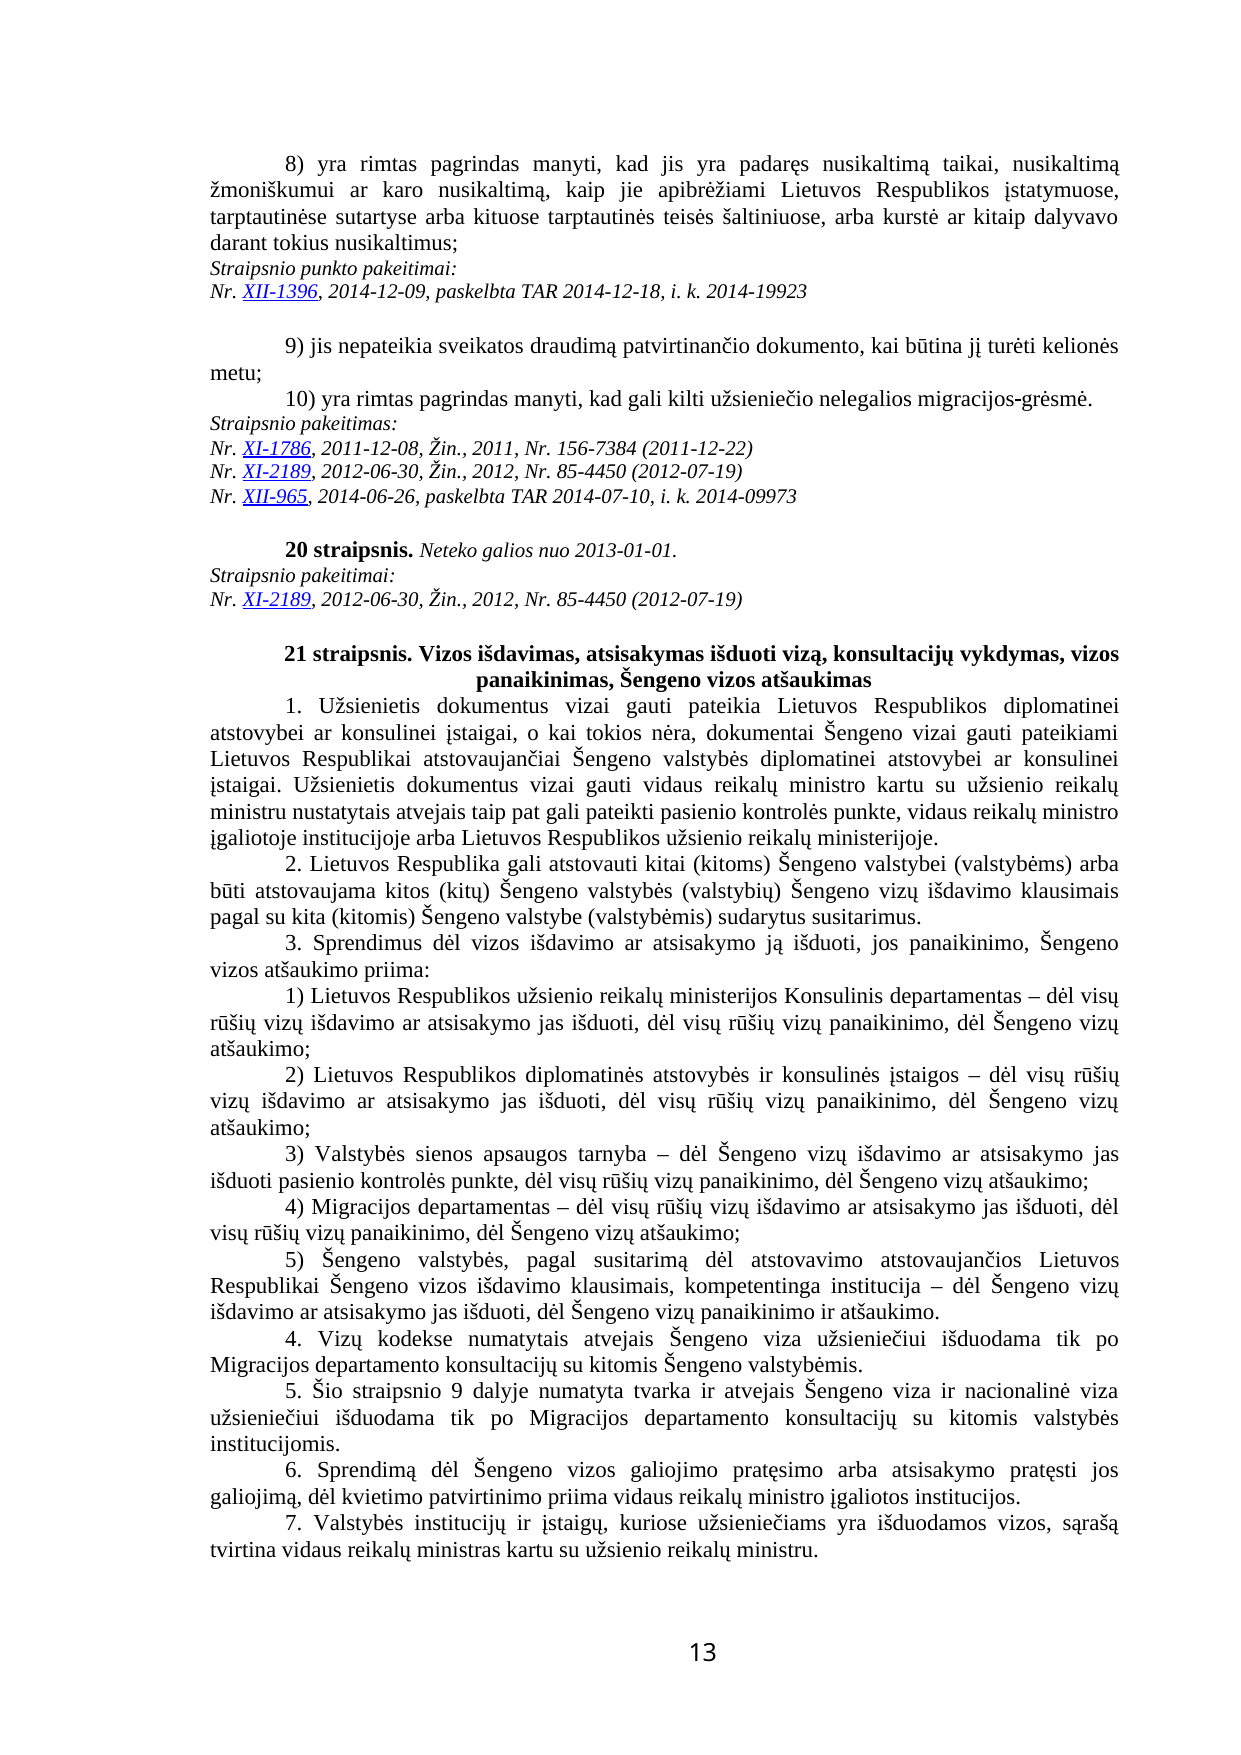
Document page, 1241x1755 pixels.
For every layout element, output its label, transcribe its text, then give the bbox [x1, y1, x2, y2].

text 5) Šengeno valstybės, pagal susitarimą dėl atstovavimo atstovaujančios Lietuvos Respublikai Šengeno vizos išdavimo klausimais, kompetentinga institucija – dėl Šengeno vizų išdavimo ar atsisakymo jas išduoti, dėl Šengeno vizų panaikinimo ir atšaukimo. [210, 1246, 1120, 1325]
text Nr. XI-1786, 2011-12-08, Žin., 2011, Nr. 156-7384 (2011-12-22) [210, 435, 1120, 459]
text Nr. XII-965, 2014-06-26, paskelbta TAR 2014-07-10, i. k. 2014-09973 [210, 483, 1120, 508]
text 3. Sprendimus dėl vizos išdavimo ar atsisakymo ją išduoti, jos panaikinimo, Šengeno vizos atšaukimo priima: [210, 929, 1120, 982]
text 3) Valstybės sienos apsaugos tarnyba – dėl Šengeno vizų išdavimo ar atsisakymo jas išduoti pasienio kontrolės punkte, dėl visų rūšių vizų panaikinimo, dėl Šengeno vizų atšaukimo; [210, 1140, 1120, 1193]
text 7. Valstybės institucijų ir įstaigų, kuriose užsieniečiams yra išduodamos vizos, sąrašą tvirtina vidaus reikalų ministras kartu su užsienio reikalų ministru. [210, 1509, 1120, 1562]
text 8) yra rimtas pagrindas manyti, kad jis yra padaręs nusikaltimą taikai, nusikaltimą žmoniškumui ar karo nusikaltimą, kaip jie apibrėžiami Lietuvos Respublikos įstatymuose, tarptautinėse sutartyse arba kituose tarptautinės teisės šaltiniuose, arba kurstė ar kitaip dalyvavo darant tokius nusikaltimus; [210, 150, 1120, 255]
text Nr. XI-2189, 2012-06-30, Žin., 2012, Nr. 85-4450 (2012-07-19) [210, 459, 1120, 483]
text 4) Migracijos departamentas – dėl visų rūšių vizų išdavimo ar atsisakymo jas išduoti, dėl visų rūšių vizų panaikinimo, dėl Šengeno vizų atšaukimo; [210, 1193, 1120, 1246]
text 9) jis nepateikia sveikatos draudimą patvirtinančio dokumento, kai būtina jį turėti kelionės metu; [210, 332, 1120, 385]
text 10) yra rimtas pagrindas manyti, kad gali kilti užsieniečio nelegalios migracijos grėsmė. [210, 385, 1120, 411]
text 20 straipsnis. Neteko galios nuo 2013-01-01. [210, 536, 1120, 563]
text 4. Vizų kodekse numatytais atvejais Šengeno viza užsieniečiui išduodama tik po Migracijos departamento konsultacijų su kitomis Šengeno valstybėmis. [210, 1325, 1120, 1377]
text Straipsnio punkto pakeitimai: [210, 255, 1120, 279]
text Nr. XI-2189, 2012-06-30, Žin., 2012, Nr. 85-4450 (2012-07-19) [210, 587, 1120, 611]
text Straipsnio pakeitimai: [210, 563, 1120, 587]
text 5. Šio straipsnio 9 dalyje numatyta tvarka ir atvejais Šengeno viza ir nacionalinė viza užsieniečiui išduodama tik po Migracijos departamento konsultacijų su kitomis valstybės institucijomis. [210, 1377, 1120, 1457]
text 21 straipsnis. Vizos išdavimas, atsisakymas išduoti vizą, konsultacijų vykdymas, vizos panaikinimas, Šengeno vizos atšaukimas [284, 639, 1120, 692]
text 1) Lietuvos Respublikos užsienio reikalų ministerijos Konsulinis departamentas – dėl visų rūšių vizų išdavimo ar atsisakymo jas išduoti, dėl visų rūšių vizų panaikinimo, dėl Šengeno vizų atšaukimo; [210, 982, 1120, 1061]
text 2. Lietuvos Respublika gali atstovauti kitai (kitoms) Šengeno valstybei (valstybėms) arba būti atstovaujama kitos (kitų) Šengeno valstybės (valstybių) Šengeno vizų išdavimo klausimais pagal su kita (kitomis) Šengeno valstybe (valstybėmis) sudarytus susitarimus. [210, 850, 1120, 929]
text 1. Užsienietis dokumentus vizai gauti pateikia Lietuvos Respublikos diplomatinei atstovybei ar konsulinei įstaigai, o kai tokios nėra, dokumentai Šengeno vizai gauti pateikiami Lietuvos Respublikai atstovaujančiai Šengeno valstybės diplomatinei atstovybei ar konsulinei įstaigai. Užsienietis dokumentus vizai gauti vidaus reikalų ministro kartu su užsienio reikalų ministru nustatytais atvejais taip pat gali pateikti pasienio kontrolės punkte, vidaus reikalų ministro įgaliotoje institucijoje arba Lietuvos Respublikos užsienio reikalų ministerijoje. [210, 692, 1120, 850]
text Nr. XII-1396, 2014-12-09, paskelbta TAR 2014-12-18, i. k. 2014-19923 [210, 279, 1120, 303]
text Straipsnio pakeitimas: [210, 411, 1120, 435]
text 2) Lietuvos Respublikos diplomatinės atstovybės ir konsulinės įstaigos – dėl visų rūšių vizų išdavimo ar atsisakymo jas išduoti, dėl visų rūšių vizų panaikinimo, dėl Šengeno vizų atšaukimo; [210, 1061, 1120, 1140]
text 6. Sprendimą dėl Šengeno vizos galiojimo pratęsimo arba atsisakymo pratęsti jos galiojimą, dėl kvietimo patvirtinimo priima vidaus reikalų ministro įgaliotos institucijos. [210, 1457, 1120, 1509]
